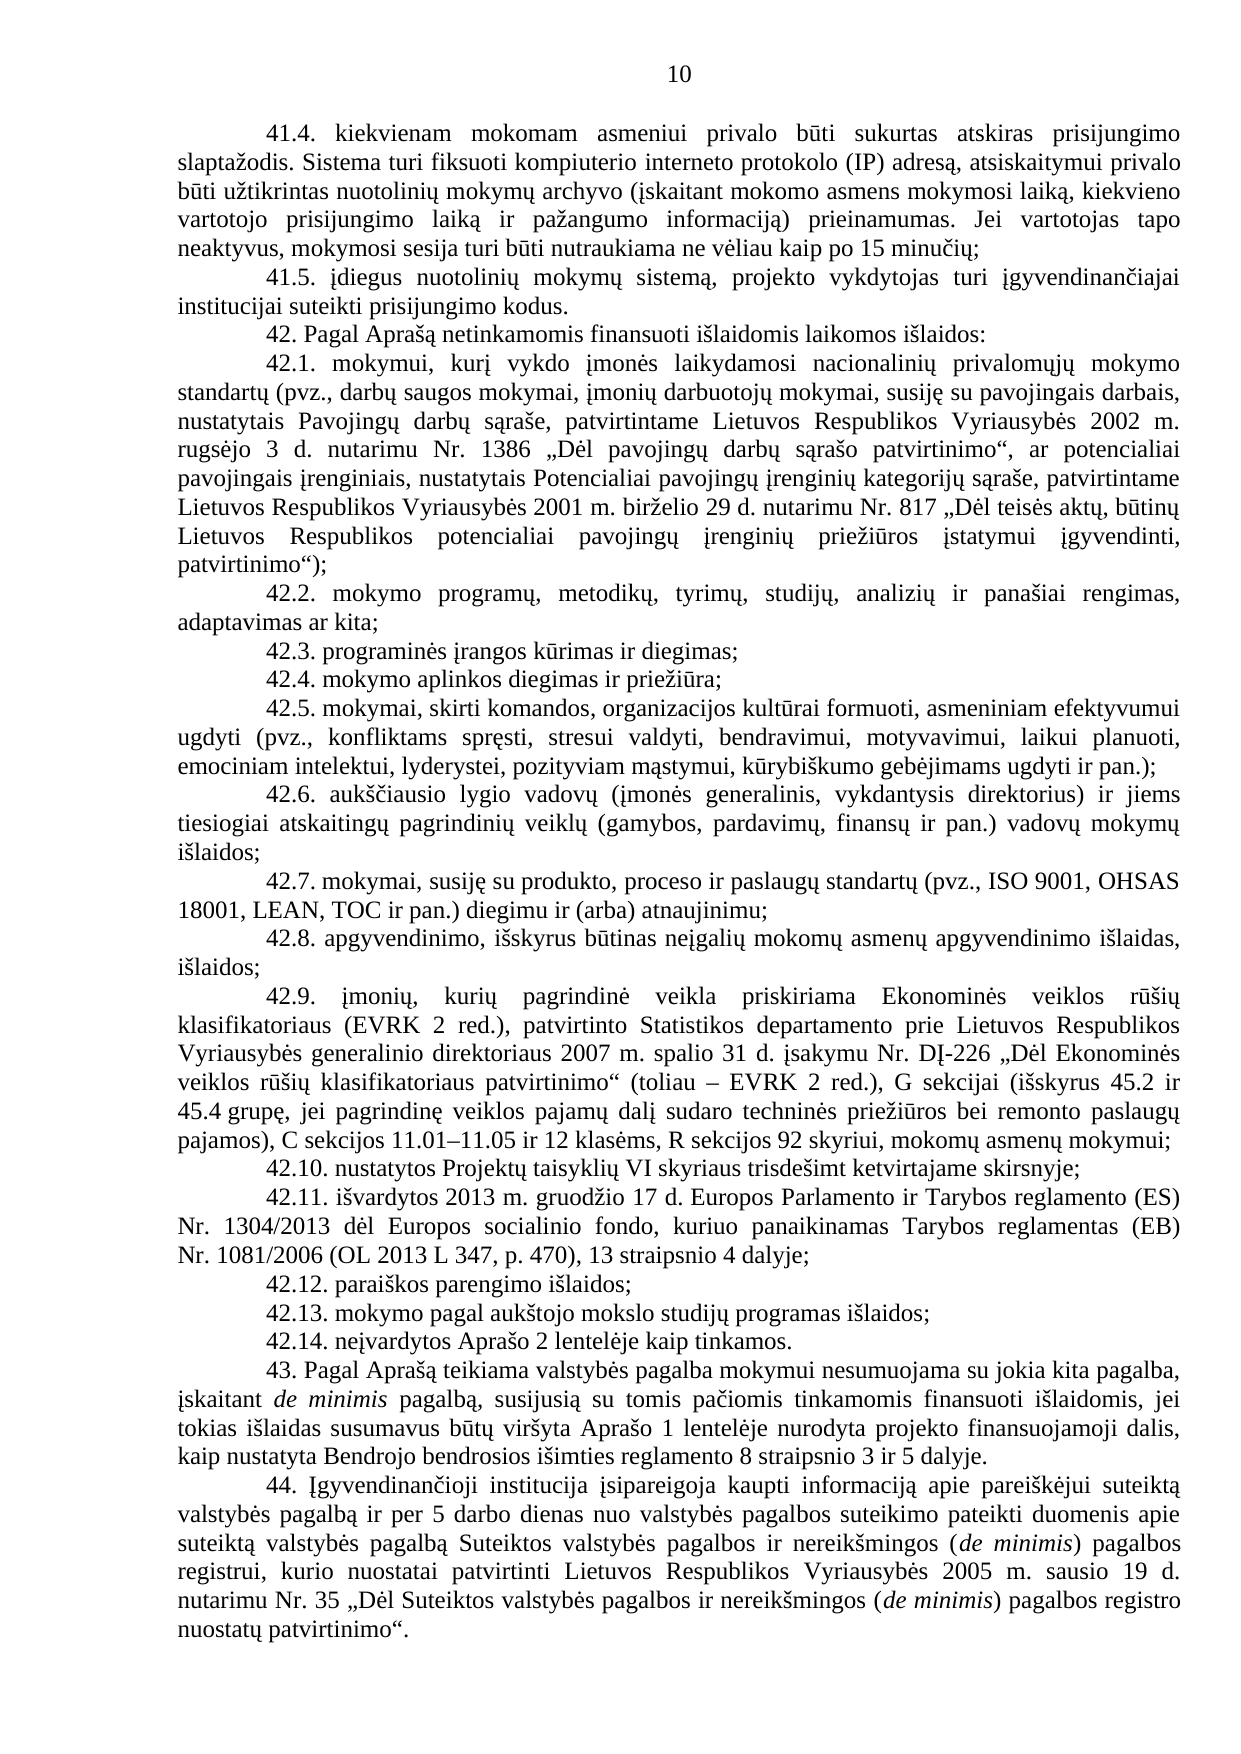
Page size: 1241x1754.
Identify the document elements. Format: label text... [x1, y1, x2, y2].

text 42.8. apgyvendinimo, išskyrus būtinas neįgalių mokomų asmenų apgyvendinimo išlaidas, išlaidos; [177, 923, 1181, 981]
text 44. Įgyvendinančioji institucija įsipareigoja kaupti informaciją apie pareiškėjui suteiktą valstybės pagalbą ir per 5 darbo dienas nuo valstybės pagalbos suteikimo pateikti duomenis apie suteiktą valstybės pagalbą Suteiktos valstybės pagalbos ir nereikšmingos (de minimis) pagalbos registrui, kurio nuostatai patvirtinti Lietuvos Respublikos Vyriausybės 2005 m. sausio 19 d. nutarimu Nr. 35 „Dėl Suteiktos valstybės pagalbos ir nereikšmingos (de minimis) pagalbos registro nuostatų patvirtinimo“. [177, 1470, 1181, 1643]
text 41.5. įdiegus nuotolinių mokymų sistemą, projekto vykdytojas turi įgyvendinančiajai institucijai suteikti prisijungimo kodus. [177, 262, 1181, 319]
text 42.1. mokymui, kurį vykdo įmonės laikydamosi nacionalinių privalomųjų mokymo standartų (pvz., darbų saugos mokymai, įmonių darbuotojų mokymai, susiję su pavojingais darbais, nustatytais Pavojingų darbų sąraše, patvirtintame Lietuvos Respublikos Vyriausybės 2002 m. rugsėjo 3 d. nutarimu Nr. 1386 „Dėl pavojingų darbų sąrašo patvirtinimo“, ar potencialiai pavojingais įrenginiais, nustatytais Potencialiai pavojingų įrenginių kategorijų sąraše, patvirtintame Lietuvos Respublikos Vyriausybės 2001 m. birželio 29 d. nutarimu Nr. 817 „Dėl teisės aktų, būtinų Lietuvos Respublikos potencialiai pavojingų įrenginių priežiūros įstatymui įgyvendinti, patvirtinimo“); [177, 348, 1181, 578]
text 42.7. mokymai, susiję su produkto, proceso ir paslaugų standartų (pvz., ISO 9001, OHSAS 18001, LEAN, TOC ir pan.) diegimu ir (arba) atnaujinimu; [177, 866, 1181, 923]
text 41.4. kiekvienam mokomam asmeniui privalo būti sukurtas atskiras prisijungimo slaptažodis. Sistema turi fiksuoti kompiuterio interneto protokolo (IP) adresą, atsiskaitymui privalo būti užtikrintas nuotolinių mokymų archyvo (įskaitant mokomo asmens mokymosi laiką, kiekvieno vartotojo prisijungimo laiką ir pažangumo informaciją) prieinamumas. Jei vartotojas tapo neaktyvus, mokymosi sesija turi būti nutraukiama ne vėliau kaip po 15 minučių; [177, 118, 1181, 262]
text 42.14. neįvardytos Aprašo 2 lentelėje kaip tinkamos. [177, 1326, 1181, 1355]
text 42.12. paraiškos parengimo išlaidos; [177, 1269, 1181, 1298]
text 42.13. mokymo pagal aukštojo mokslo studijų programas išlaidos; [177, 1298, 1181, 1326]
text 42. Pagal Aprašą netinkamomis finansuoti išlaidomis laikomos išlaidos: [177, 319, 1181, 348]
text 42.5. mokymai, skirti komandos, organizacijos kultūrai formuoti, asmeniniam efektyvumui ugdyti (pvz., konfliktams spręsti, stresui valdyti, bendravimui, motyvavimui, laikui planuoti, emociniam intelektui, lyderystei, pozityviam mąstymui, kūrybiškumo gebėjimams ugdyti ir pan.); [177, 693, 1181, 779]
text 42.3. programinės įrangos kūrimas ir diegimas; [177, 636, 1181, 664]
text 42.6. aukščiausio lygio vadovų (įmonės generalinis, vykdantysis direktorius) ir jiems tiesiogiai atskaitingų pagrindinių veiklų (gamybos, pardavimų, finansų ir pan.) vadovų mokymų išlaidos; [177, 779, 1181, 866]
text 43. Pagal Aprašą teikiama valstybės pagalba mokymui nesumuojama su jokia kita pagalba, įskaitant de minimis pagalbą, susijusią su tomis pačiomis tinkamomis finansuoti išlaidomis, jei tokias išlaidas susumavus būtų viršyta Aprašo 1 lentelėje nurodyta projekto finansuojamoji dalis, kaip nustatyta Bendrojo bendrosios išimties reglamento 8 straipsnio 3 ir 5 dalyje. [177, 1355, 1181, 1470]
text 42.9. įmonių, kurių pagrindinė veikla priskiriama Ekonominės veiklos rūšių klasifikatoriaus (EVRK 2 red.), patvirtinto Statistikos departamento prie Lietuvos Respublikos Vyriausybės generalinio direktoriaus 2007 m. spalio 31 d. įsakymu Nr. DĮ-226 „Dėl Ekonominės veiklos rūšių klasifikatoriaus patvirtinimo“ (toliau – EVRK 2 red.), G sekcijai (išskyrus 45.2 ir 45.4 grupę, jei pagrindinę veiklos pajamų dalį sudaro techninės priežiūros bei remonto paslaugų pajamos), C sekcijos 11.01–11.05 ir 12 klasėms, R sekcijos 92 skyriui, mokomų asmenų mokymui; [177, 981, 1181, 1153]
text 42.2. mokymo programų, metodikų, tyrimų, studijų, analizių ir panašiai rengimas, adaptavimas ar kita; [177, 578, 1181, 636]
text 42.4. mokymo aplinkos diegimas ir priežiūra; [177, 664, 1181, 693]
text 42.11. išvardytos 2013 m. gruodžio 17 d. Europos Parlamento ir Tarybos reglamento (ES) Nr. 1304/2013 dėl Europos socialinio fondo, kuriuo panaikinamas Tarybos reglamentas (EB) Nr. 1081/2006 (OL 2013 L 347, p. 470), 13 straipsnio 4 dalyje; [177, 1182, 1181, 1269]
text 42.10. nustatytos Projektų taisyklių VI skyriaus trisdešimt ketvirtajame skirsnyje; [177, 1153, 1181, 1182]
